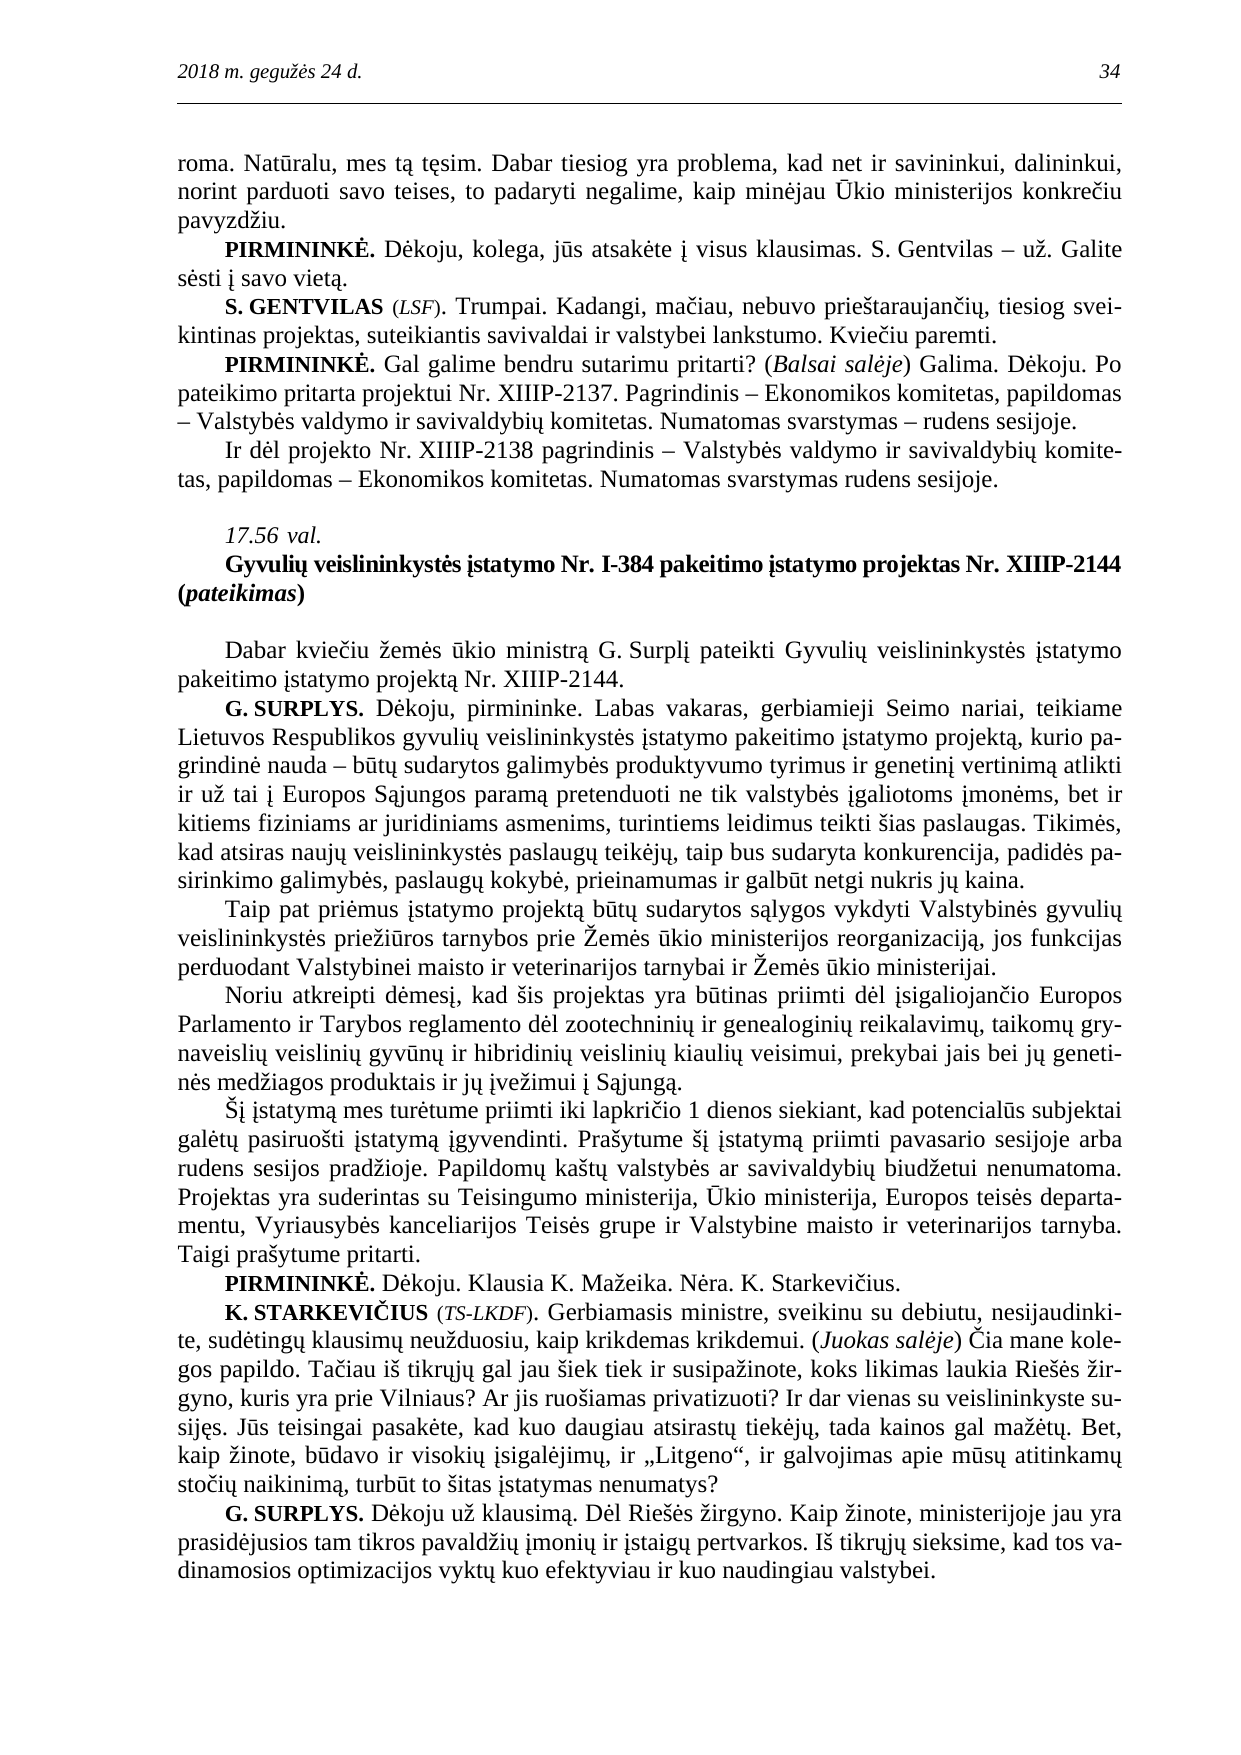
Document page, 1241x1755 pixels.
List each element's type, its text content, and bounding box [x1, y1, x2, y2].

text G. SURPLYS. Dė­ko­ju už klau­si­mą. Dėl Rie­šės žir­gy­no. Kaip ži­no­te, mi­nis­te­ri­jo­je jau yra pra­si­dė­ju­sios tam tik­ros pa­val­džių įmo­nių ir įstai­gų per­tvar­kos. Iš tik­rų­jų siek­si­me, kad tos va­di­na­mo­sios op­ti­mi­za­ci­jos vyk­tų kuo efek­ty­viau ir kuo nau­din­giau vals­ty­bei. [177, 1498, 1122, 1584]
text Gy­vu­lių veis­li­nin­kys­tės įsta­ty­mo Nr. I-384 pa­kei­ti­mo įsta­ty­mo pro­jek­tas Nr. XIIIP-2144 (pa­tei­ki­mas) [177, 549, 1122, 607]
text No­riu at­kreip­ti dė­me­sį, kad šis pro­jek­tas yra bū­ti­nas pri­im­ti dėl įsi­ga­lio­jan­čio Eu­ro­pos Par­la­men­to ir Ta­ry­bos reg­la­men­to dėl zo­o­tech­ni­nių ir ge­ne­a­lo­gi­nių rei­ka­la­vi­mų, tai­ko­mų gry­na­veis­lių veis­li­nių gy­vū­nų ir hib­ri­di­nių veis­li­nių kiau­lių vei­si­mui, pre­ky­bai jais bei jų ge­ne­ti­nės me­džia­gos pro­duk­tais ir jų įve­ži­mui į Są­jun­gą. [177, 980, 1122, 1095]
text PIRMININKĖ. Gal ga­li­me ben­dru su­ta­ri­mu pri­tar­ti? (Bal­sai sa­lė­je) Ga­li­ma. Dė­ko­ju. Po pa­tei­ki­mo pri­tar­ta pro­jek­tui Nr. XIIIP-2137. Pa­grin­di­nis – Eko­no­mi­kos ko­mi­te­tas, pa­pil­do­mas – Vals­ty­bės val­dy­mo ir sa­vi­val­dy­bių ko­mi­te­tas. Nu­ma­to­mas svars­ty­mas – ru­dens se­si­jo­je. [177, 349, 1122, 435]
text 17.56 val. [224, 521, 1122, 549]
text ro­ma. Na­tū­ra­lu, mes tą tę­sim. Da­bar tie­siog yra pro­ble­ma, kad net ir sa­vi­nin­kui, da­li­nin­kui, no­rint par­duo­ti sa­vo tei­ses, to pa­da­ry­ti ne­ga­li­me, kaip mi­nė­jau Ūkio mi­nis­te­ri­jos kon­kre­čiu pa­vyz­džiu. [177, 148, 1122, 234]
text Ir dėl pro­jek­to Nr. XIIIP-2138 pa­grin­di­nis – Vals­ty­bės val­dy­mo ir sa­vi­val­dy­bių ko­mi­te­tas, pa­pil­do­mas – Eko­no­mi­kos ko­mi­te­tas. Nu­ma­to­mas svars­ty­mas ru­dens se­si­jo­je. [177, 435, 1122, 493]
text G. SURPLYS. Dė­ko­ju, pir­mi­nin­ke. La­bas va­ka­ras, ger­bia­mie­ji Sei­mo na­riai, tei­kia­me Lie­tu­vos Res­pub­li­kos gy­vu­lių veis­li­nin­kys­tės įsta­ty­mo pa­kei­ti­mo įsta­ty­mo pro­jek­tą, ku­rio pa­grin­di­nė nau­da – bū­tų su­da­ry­tos ga­li­my­bės pro­duk­ty­vu­mo ty­ri­mus ir ge­ne­ti­nį ver­ti­ni­mą at­lik­ti ir už tai į Eu­ro­pos Są­jun­gos pa­ra­mą pre­ten­duo­ti ne tik vals­ty­bės įga­lio­toms įmo­nėms, bet ir ki­tiems fi­zi­niams ar ju­ri­di­niams as­me­nims, tu­rin­tiems lei­di­mus teik­ti šias pa­slau­gas. Ti­ki­mės, kad at­si­ras nau­jų veis­li­nin­kys­tės pa­slau­gų tei­kė­jų, taip bus su­da­ry­ta kon­ku­ren­ci­ja, pa­di­dės pa­si­rin­ki­mo ga­li­my­bės, pa­slau­gų ko­ky­bė, pri­ei­na­mu­mas ir gal­būt net­gi nu­kris jų kai­na. [177, 693, 1122, 894]
text Šį įsta­ty­mą mes tu­rė­tu­me pri­im­ti iki lap­kri­čio 1 die­nos sie­kiant, kad po­ten­cia­lūs sub­jek­tai ga­lė­tų pa­si­ruoš­ti įsta­ty­mą įgy­ven­din­ti. Pra­šy­tu­me šį įsta­ty­mą pri­im­ti pa­va­sa­rio se­si­jo­je ar­ba ru­dens se­si­jos pra­džio­je. Pa­pil­do­mų kaš­tų vals­ty­bės ar sa­vi­val­dy­bių biu­dže­tui ne­nu­ma­to­ma. Pro­jek­tas yra su­de­rin­tas su Tei­sin­gu­mo mi­nis­te­ri­ja, Ūkio mi­nis­te­ri­ja, Eu­ro­pos tei­sės de­par­ta­men­tu, Vy­riau­sy­bės kan­ce­lia­ri­jos Tei­sės gru­pe ir Vals­ty­bi­ne mais­to ir ve­te­ri­na­ri­jos tar­ny­ba. Tai­gi pra­šy­tu­me pri­tar­ti. [177, 1095, 1122, 1268]
text S. GENTVILAS (LSF). Trum­pai. Ka­dan­gi, ma­čiau, ne­bu­vo prieš­ta­rau­jan­čių, tie­siog svei­kin­ti­nas pro­jek­tas, su­tei­kian­tis sa­vi­val­dai ir vals­ty­bei lanks­tu­mo. Kvie­čiu pa­rem­ti. [177, 291, 1122, 349]
text Taip pat pri­ėmus įsta­ty­mo pro­jek­tą bū­tų su­da­ry­tos są­ly­gos vyk­dy­ti Vals­ty­bi­nės gy­vu­lių veis­li­nin­kys­tės prie­žiū­ros tar­ny­bos prie Že­mės ūkio mi­nis­te­ri­jos re­or­ga­ni­za­ci­ją, jos funk­ci­jas per­duo­dant Vals­ty­bi­nei mais­to ir ve­te­ri­na­ri­jos tar­ny­bai ir Že­mės ūkio mi­nis­te­ri­jai. [177, 894, 1122, 980]
text K. STARKEVIČIUS (TS-LKDF). Ger­bia­ma­sis mi­nist­re, svei­ki­nu su de­biu­tu, ne­si­jau­din­ki­te, su­dė­tin­gų klau­si­mų ne­už­duo­siu, kaip krik­de­mas krik­de­mui. (Juo­kas sa­lė­je) Čia ma­ne ko­le­gos pa­pil­do. Ta­čiau iš tik­rų­jų gal jau šiek tiek ir su­si­pa­ži­no­te, koks li­ki­mas lau­kia Rie­šės žir­gy­no, ku­ris yra prie Vil­niaus? Ar jis ruo­šia­mas pri­va­ti­zuo­ti? Ir dar vie­nas su veis­li­nin­kys­te su­si­jęs. Jūs tei­sin­gai pa­sa­kė­te, kad kuo dau­giau at­si­ras­tų tie­kė­jų, ta­da kai­nos gal ma­žė­tų. Bet, kaip ži­no­te, bū­da­vo ir vi­so­kių įsi­ga­lė­ji­mų, ir „Lit­ge­no“, ir gal­vo­ji­mas apie mū­sų ati­tin­ka­mų sto­čių nai­ki­ni­mą, tur­būt to ši­tas įsta­ty­mas ne­nu­ma­tys? [177, 1297, 1122, 1498]
text PIRMININKĖ. Dė­ko­ju, ko­le­ga, jūs at­sa­kė­te į vi­sus klau­si­mas. S. Gent­vi­las – už. Ga­li­te sės­ti į sa­vo vie­tą. [177, 234, 1122, 291]
text Da­bar kvie­čiu že­mės ūkio mi­nist­rą G. Sur­plį pa­teik­ti Gy­vu­lių veis­li­nin­kys­tės įsta­ty­mo pa­kei­ti­mo įsta­ty­mo pro­jek­tą Nr. XIIIP-2144. [177, 635, 1122, 693]
text PIRMININKĖ. Dė­ko­ju. Klau­sia K. Ma­žei­ka. Nė­ra. K. Star­ke­vi­čius. [177, 1268, 1122, 1297]
